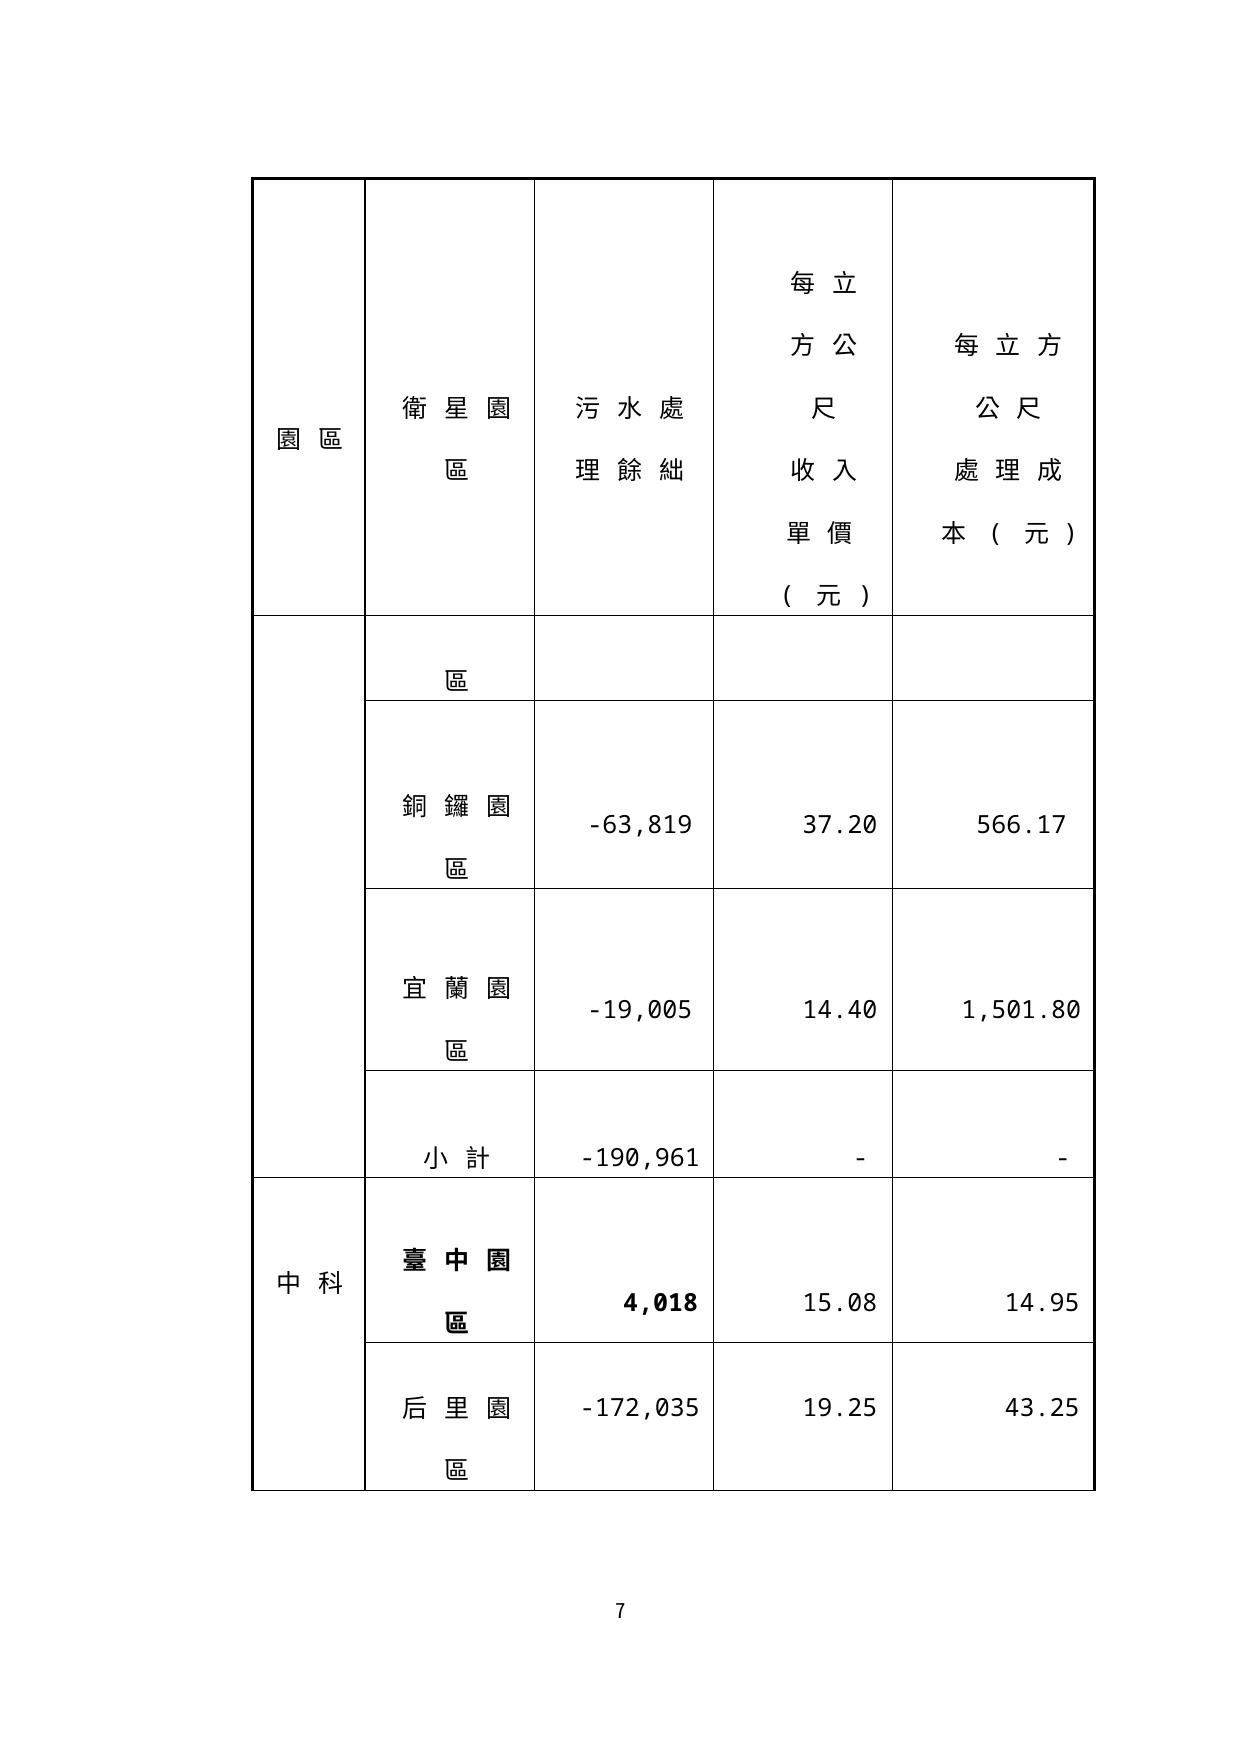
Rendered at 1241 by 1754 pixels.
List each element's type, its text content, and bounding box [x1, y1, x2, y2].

table_cell 4,018 [535, 1178, 713, 1342]
table_cell 43.25 [893, 1343, 1093, 1490]
table_cell 1,501.80 [893, 889, 1093, 1070]
table_cell 銅鑼園區 [366, 701, 534, 888]
table_cell - [893, 1071, 1093, 1177]
table_header 每立方公尺 處理成本(元) [893, 180, 1093, 615]
table_cell 宜蘭園區 [366, 889, 534, 1070]
table_cell 中科 [254, 1178, 364, 1490]
table_cell 15.08 [714, 1178, 892, 1342]
table_cell 37.20 [714, 701, 892, 888]
table_cell 小計 [366, 1071, 534, 1177]
table_header 污水處理餘絀 [535, 180, 713, 615]
table_cell [535, 616, 713, 700]
table_cell [714, 616, 892, 700]
table_cell -19,005 [535, 889, 713, 1070]
table_cell 14.95 [893, 1178, 1093, 1342]
table_cell [254, 616, 364, 1177]
table_cell 19.25 [714, 1343, 892, 1490]
table_cell 區 [366, 616, 534, 700]
table_cell 14.40 [714, 889, 892, 1070]
table_cell 后里園區 [366, 1343, 534, 1490]
table_header 衛星園區 [366, 180, 534, 615]
table_cell -190,961 [535, 1071, 713, 1177]
table_cell -172,035 [535, 1343, 713, 1490]
table_cell [893, 616, 1093, 700]
table_cell 臺中園區 [366, 1178, 534, 1342]
table_header 園區 [254, 180, 364, 615]
table_cell - [714, 1071, 892, 1177]
table_cell 566.17 [893, 701, 1093, 888]
table_header 每立方公尺 收入單價(元) [714, 180, 892, 615]
table_cell -63,819 [535, 701, 713, 888]
